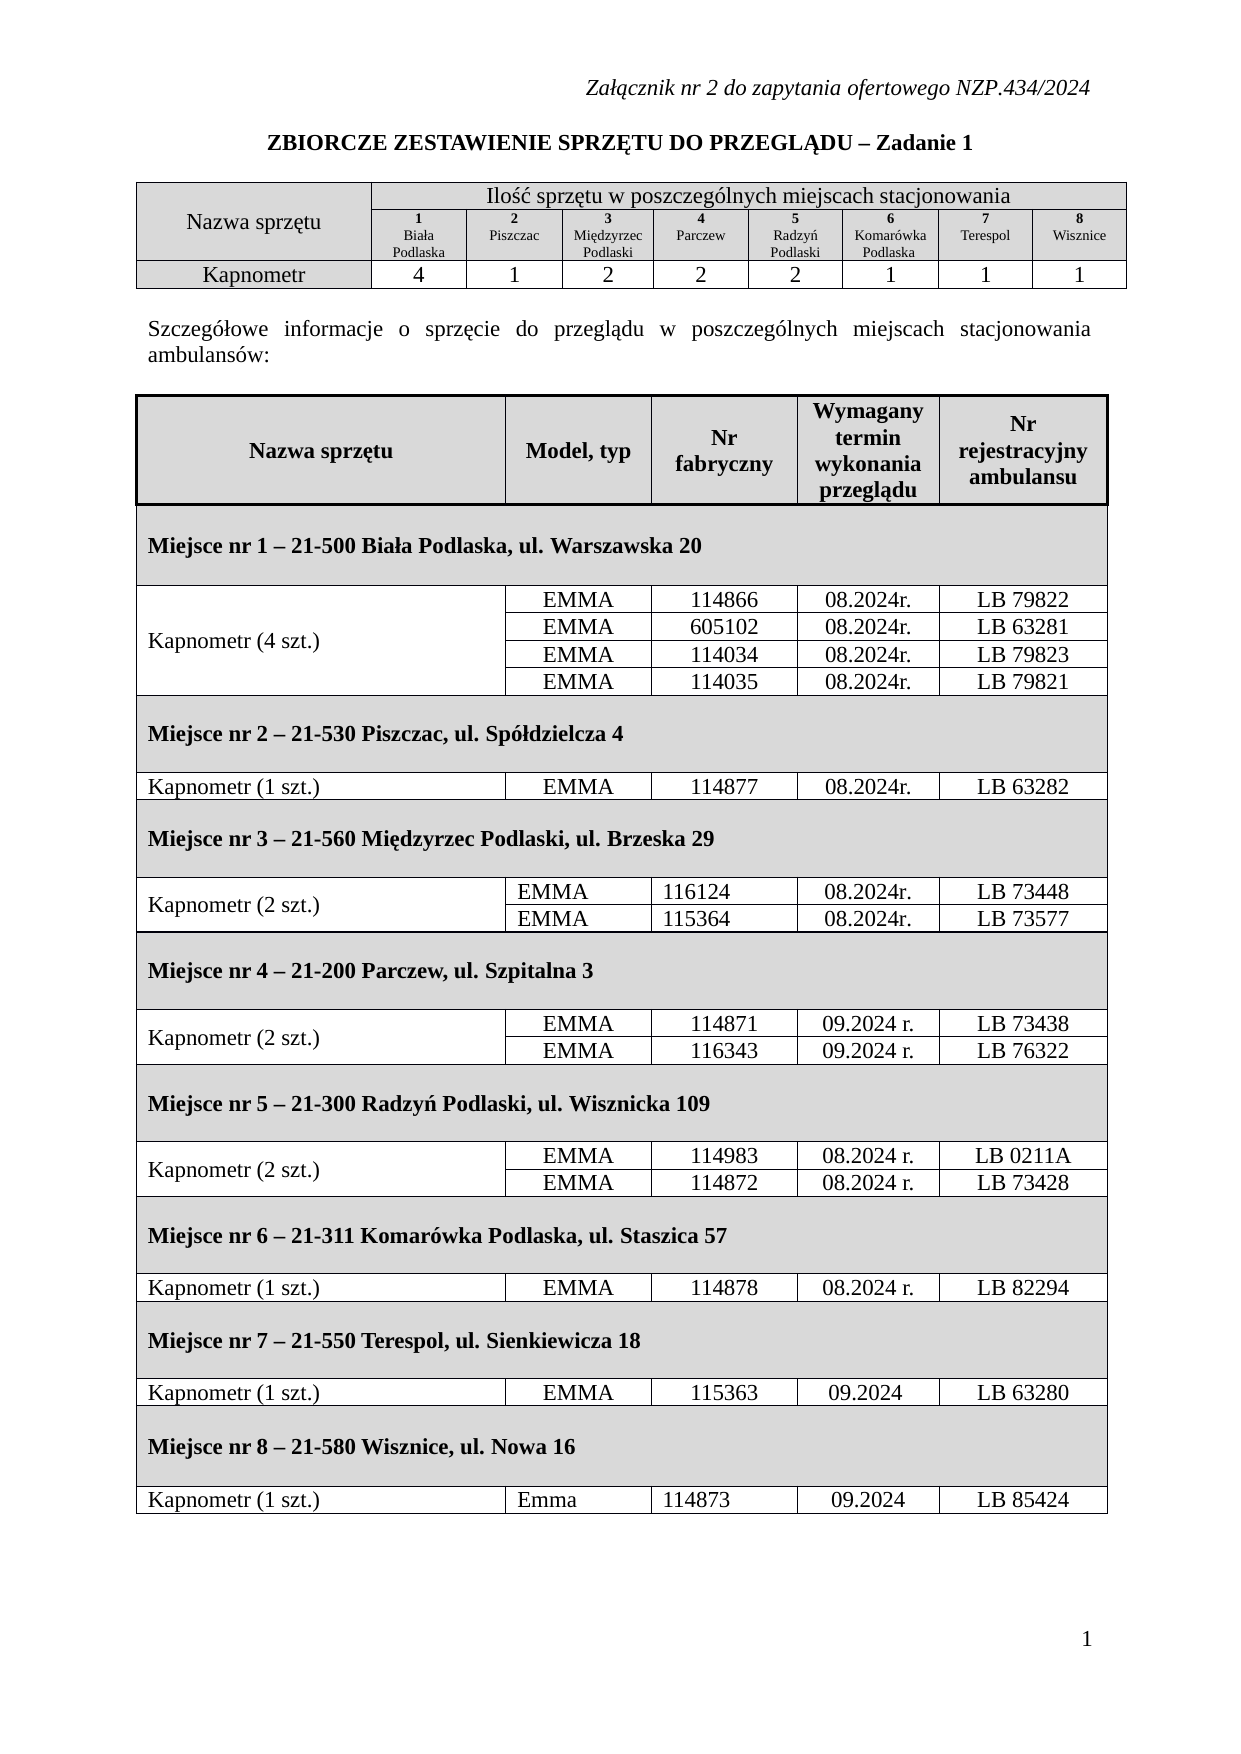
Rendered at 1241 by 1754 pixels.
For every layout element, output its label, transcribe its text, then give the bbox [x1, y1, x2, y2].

table_cell LB 79822 [940, 586, 1107, 612]
table_cell 8 Wisznice [1033, 210, 1126, 260]
table_cell Miejsce nr 1 – 21-500 Biała Podlaska, ul. Warszawska 20 [137, 506, 1107, 585]
table_cell EMMA [506, 1379, 651, 1405]
table_cell EMMA [506, 773, 651, 799]
table_cell 08.2024 r. [798, 1170, 939, 1196]
table_cell LB 79823 [940, 641, 1107, 667]
table_cell 114983 [652, 1142, 797, 1168]
table_cell Miejsce nr 6 – 21-311 Komarówka Podlaska, ul. Staszica 57 [137, 1197, 1107, 1273]
table_cell 08.2024 r. [798, 1274, 939, 1301]
table_cell Kapnometr (2 szt.) [137, 1010, 505, 1064]
table_cell EMMA [506, 878, 651, 904]
table_cell LB 0211A [940, 1142, 1107, 1168]
table_cell 114034 [652, 641, 797, 667]
table_cell EMMA [506, 1170, 651, 1196]
table_cell 08.2024r. [798, 641, 939, 667]
table_cell LB 73438 [940, 1010, 1107, 1036]
table_cell LB 76322 [940, 1037, 1107, 1064]
table_header Ilość sprzętu w poszczególnych miejscach stacjonowania [372, 183, 1126, 209]
table_cell 08.2024r. [798, 878, 939, 904]
table_cell 1 [939, 261, 1032, 288]
table_cell 2 Piszczac [467, 210, 562, 260]
text Szczegółowe informacje o sprzęcie do przeglądu w poszczególnych miejscach stacjonowania ambulansów: [148, 315, 1092, 368]
table_cell LB 63280 [940, 1379, 1107, 1405]
table_cell 114877 [652, 773, 797, 799]
table_cell 08.2024r. [798, 773, 939, 799]
table_cell Kapnometr (1 szt.) [137, 773, 505, 799]
table_cell 116124 [652, 878, 797, 904]
table_cell 09.2024 r. [798, 1037, 939, 1064]
table_header Nazwa sprzętu [137, 183, 371, 260]
table_cell 09.2024 r. [798, 1010, 939, 1036]
table_cell 2 [654, 261, 748, 288]
table_cell 115364 [652, 905, 797, 931]
table_cell 605102 [652, 613, 797, 640]
table_cell 114872 [652, 1170, 797, 1196]
table_cell EMMA [506, 613, 651, 640]
table_cell EMMA [506, 1037, 651, 1064]
table_cell 6 Komarówka Podlaska [843, 210, 938, 260]
table_cell Miejsce nr 3 – 21-560 Międzyrzec Podlaski, ul. Brzeska 29 [137, 800, 1107, 877]
table_cell Miejsce nr 7 – 21-550 Terespol, ul. Sienkiewicza 18 [137, 1302, 1107, 1378]
table_cell LB 82294 [940, 1274, 1107, 1301]
table_cell Miejsce nr 5 – 21-300 Radzyń Podlaski, ul. Wisznicka 109 [137, 1065, 1107, 1141]
table_cell Kapnometr (2 szt.) [137, 878, 505, 931]
table_cell 114035 [652, 668, 797, 694]
table_cell EMMA [506, 1142, 651, 1168]
table_header Nr fabryczny [652, 397, 797, 503]
table_cell Emma [506, 1487, 651, 1513]
table_cell 09.2024 [798, 1487, 939, 1513]
table_cell 08.2024r. [798, 613, 939, 640]
table_cell 115363 [652, 1379, 797, 1405]
text ZBIORCZE ZESTAWIENIE SPRZĘTU DO PRZEGLĄDU – Zadanie 1 [148, 129, 1092, 155]
table_cell EMMA [506, 668, 651, 694]
table_cell LB 73428 [940, 1170, 1107, 1196]
table_cell 08.2024 r. [798, 1142, 939, 1168]
table_cell 08.2024r. [798, 586, 939, 612]
table_cell 1 [467, 261, 562, 288]
table_cell 114873 [652, 1487, 797, 1513]
table_cell EMMA [506, 905, 651, 931]
table_cell Kapnometr (1 szt.) [137, 1274, 505, 1301]
table_cell Miejsce nr 4 – 21-200 Parczew, ul. Szpitalna 3 [137, 933, 1107, 1009]
table_cell 09.2024 [798, 1379, 939, 1405]
table_cell 1 [1033, 261, 1126, 288]
table_cell Kapnometr (1 szt.) [137, 1487, 505, 1513]
table_cell 5 Radzyń Podlaski [749, 210, 842, 260]
table_header Wymagany termin wykonania przeglądu [798, 397, 939, 503]
table_cell EMMA [506, 1274, 651, 1301]
table_cell 3 Międzyrzec Podlaski [563, 210, 653, 260]
table_cell 4 [372, 261, 466, 288]
table_cell 114866 [652, 586, 797, 612]
table_cell EMMA [506, 641, 651, 667]
table_header Model, typ [506, 397, 651, 503]
table_cell LB 63282 [940, 773, 1107, 799]
table_cell 116343 [652, 1037, 797, 1064]
table_cell LB 85424 [940, 1487, 1107, 1513]
table_cell 1 Biała Podlaska [372, 210, 466, 260]
table_cell 2 [749, 261, 842, 288]
table_cell Miejsce nr 8 – 21-580 Wisznice, ul. Nowa 16 [137, 1406, 1107, 1486]
table_cell Miejsce nr 2 – 21-530 Piszczac, ul. Spółdzielcza 4 [137, 696, 1107, 772]
table_header Nr rejestracyjny ambulansu [940, 397, 1106, 503]
table_header Nazwa sprzętu [138, 397, 505, 503]
table_cell LB 79821 [940, 668, 1107, 694]
table_cell 7 Terespol [939, 210, 1032, 260]
table_cell Kapnometr (4 szt.) [137, 586, 505, 694]
table_cell 08.2024r. [798, 905, 939, 931]
table_cell 08.2024r. [798, 668, 939, 694]
table_cell LB 73448 [940, 878, 1107, 904]
table_cell LB 73577 [940, 905, 1107, 931]
table_cell 1 [843, 261, 938, 288]
table_cell Kapnometr (2 szt.) [137, 1142, 505, 1196]
table_cell EMMA [506, 586, 651, 612]
table_cell 114871 [652, 1010, 797, 1036]
table_cell Kapnometr [137, 261, 371, 288]
table_cell LB 63281 [940, 613, 1107, 640]
table_cell EMMA [506, 1010, 651, 1036]
table_cell 4 Parczew [654, 210, 748, 260]
table_cell 2 [563, 261, 653, 288]
table_cell 114878 [652, 1274, 797, 1301]
table_cell Kapnometr (1 szt.) [137, 1379, 505, 1405]
